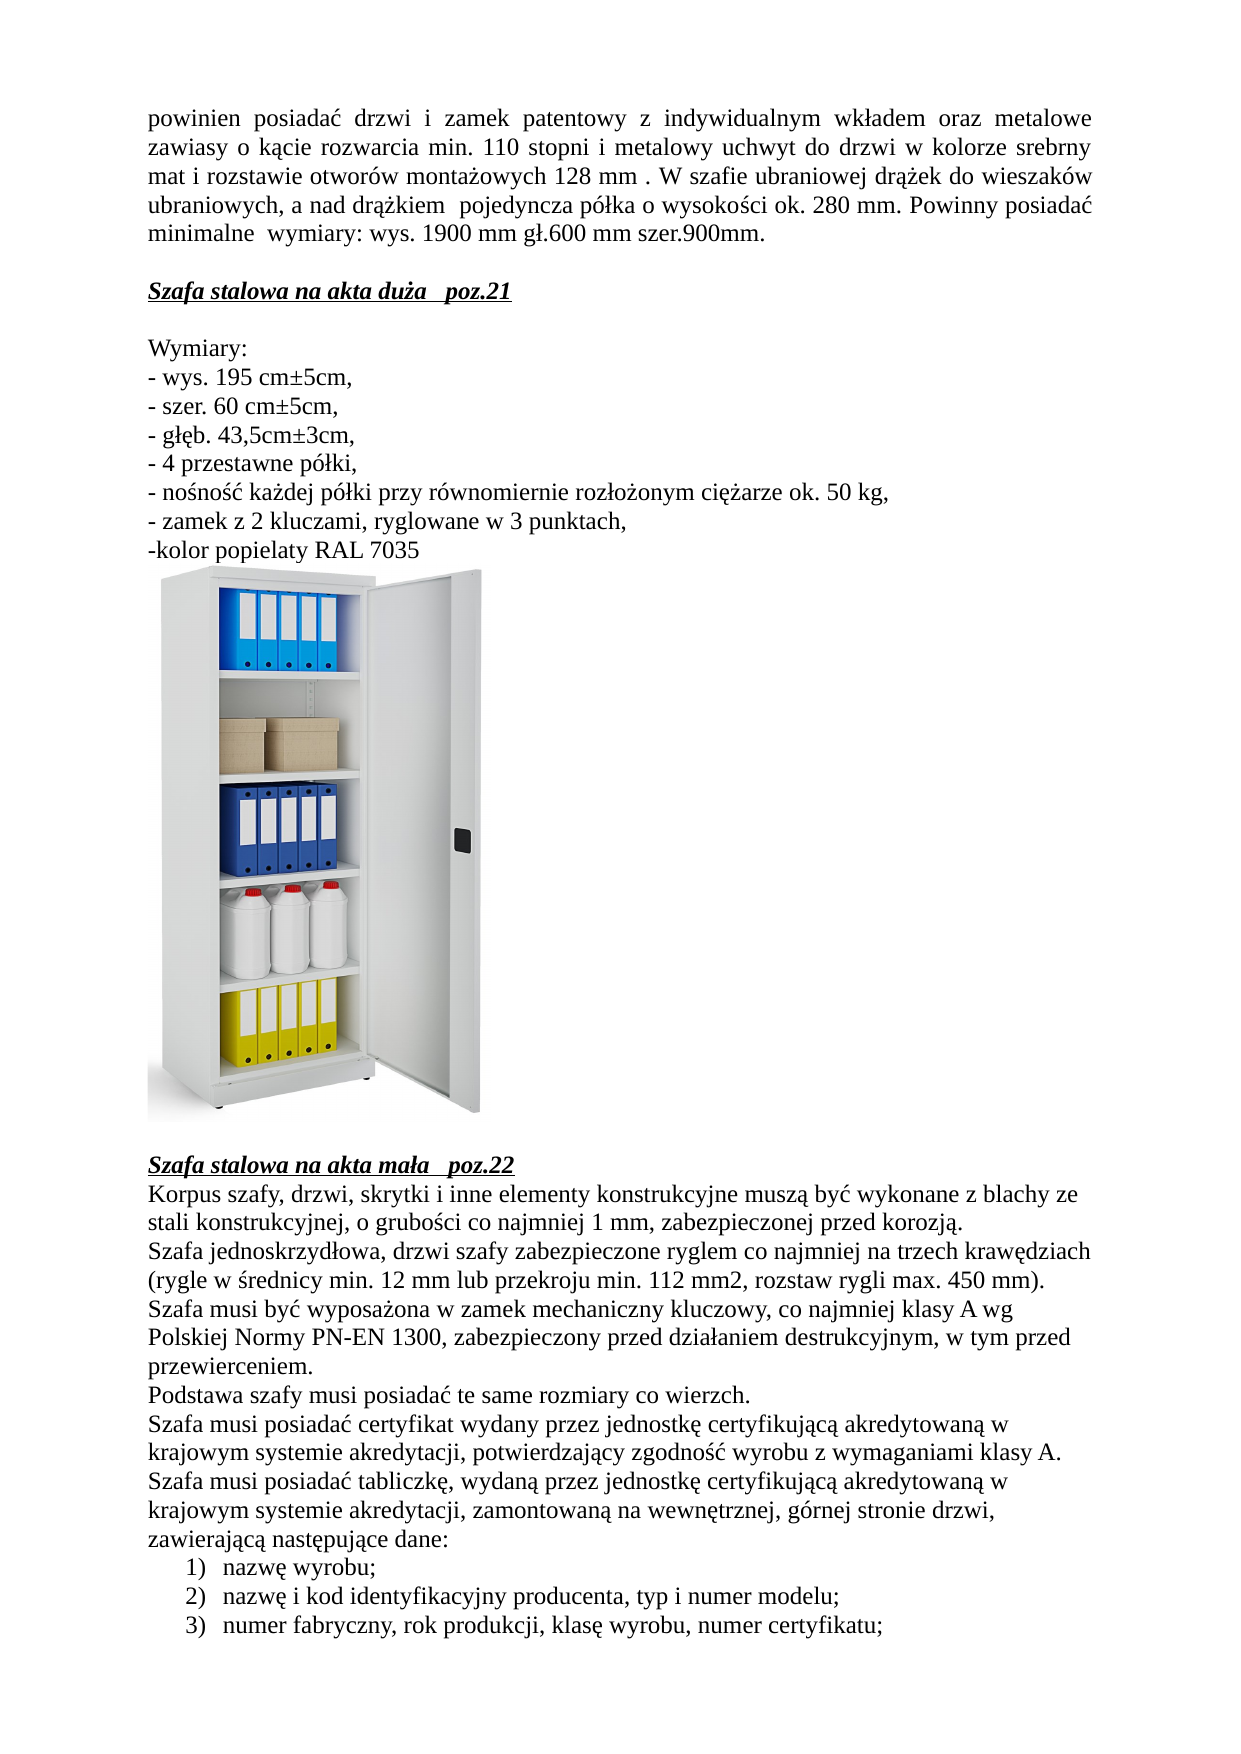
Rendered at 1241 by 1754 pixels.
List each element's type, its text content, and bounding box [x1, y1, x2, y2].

text Szafa jednoskrzydłowa, drzwi szafy zabezpieczone ryglem co najmniej na trzech krawędziach (rygle w średnicy min. 12 mm lub przekroju min. 112 mm2, rozstaw rygli max. 450 mm). [148, 1236, 1093, 1294]
text Szafa stalowa na akta duża poz.21 [148, 276, 1093, 305]
text - wys. 195 cm±5cm, [148, 362, 1093, 391]
text Podstawa szafy musi posiadać te same rozmiary co wierzch. [148, 1380, 1093, 1409]
text Szafa musi posiadać tabliczkę, wydaną przez jednostkę certyfikującą akredytowaną w krajowym systemie akredytacji, zamontowaną na wewnętrznej, górnej stronie drzwi, zawierającą następujące dane: [148, 1466, 1093, 1552]
text Szafa musi być wyposażona w zamek mechaniczny kluczowy, co najmniej klasy A wg Polskiej Normy PN-EN 1300, zabezpieczony przed działaniem destrukcyjnym, w tym przed przewierceniem. [148, 1294, 1093, 1380]
text -kolor popielaty RAL 7035 [148, 535, 1093, 563]
list nazwę i kod identyfikacyjny producenta, typ i numer modelu; [185, 1581, 1093, 1610]
text - nośność każdej półki przy równomiernie rozłożonym ciężarze ok. 50 kg, [148, 477, 1093, 506]
text Szafa musi posiadać certyfikat wydany przez jednostkę certyfikującą akredytowaną w krajowym systemie akredytacji, potwierdzający zgodność wyrobu z wymaganiami klasy A. [148, 1409, 1093, 1466]
text Szafa stalowa na akta mała poz.22 [148, 1150, 1093, 1179]
text - szer. 60 cm±5cm, [148, 391, 1093, 420]
list numer fabryczny, rok produkcji, klasę wyrobu, numer certyfikatu; [185, 1610, 1093, 1639]
text Korpus szafy, drzwi, skrytki i inne elementy konstrukcyjne muszą być wykonane z blachy ze stali konstrukcyjnej, o grubości co najmniej 1 mm, zabezpieczonej przed korozją. [148, 1179, 1093, 1236]
text Wymiary: [148, 333, 1093, 362]
list nazwę wyrobu; [185, 1552, 1093, 1581]
text - 4 przestawne półki, [148, 448, 1093, 477]
text - zamek z 2 kluczami, ryglowane w 3 punktach, [148, 506, 1093, 535]
text - głęb. 43,5cm±3cm, [148, 420, 1093, 448]
text powinien posiadać drzwi i zamek patentowy z indywidualnym wkładem oraz metalowe zawiasy o kącie rozwarcia min. 110 stopni i metalowy uchwyt do drzwi w kolorze srebrny mat i rozstawie otworów montażowych 128 mm . W szafie ubraniowej drążek do wieszaków ubraniowych, a nad drążkiem pojedyncza półka o wysokości ok. 280 mm. Powinny posiadać minimalne wymiary: wys. 1900 mm gł.600 mm szer.900mm. [148, 103, 1093, 247]
